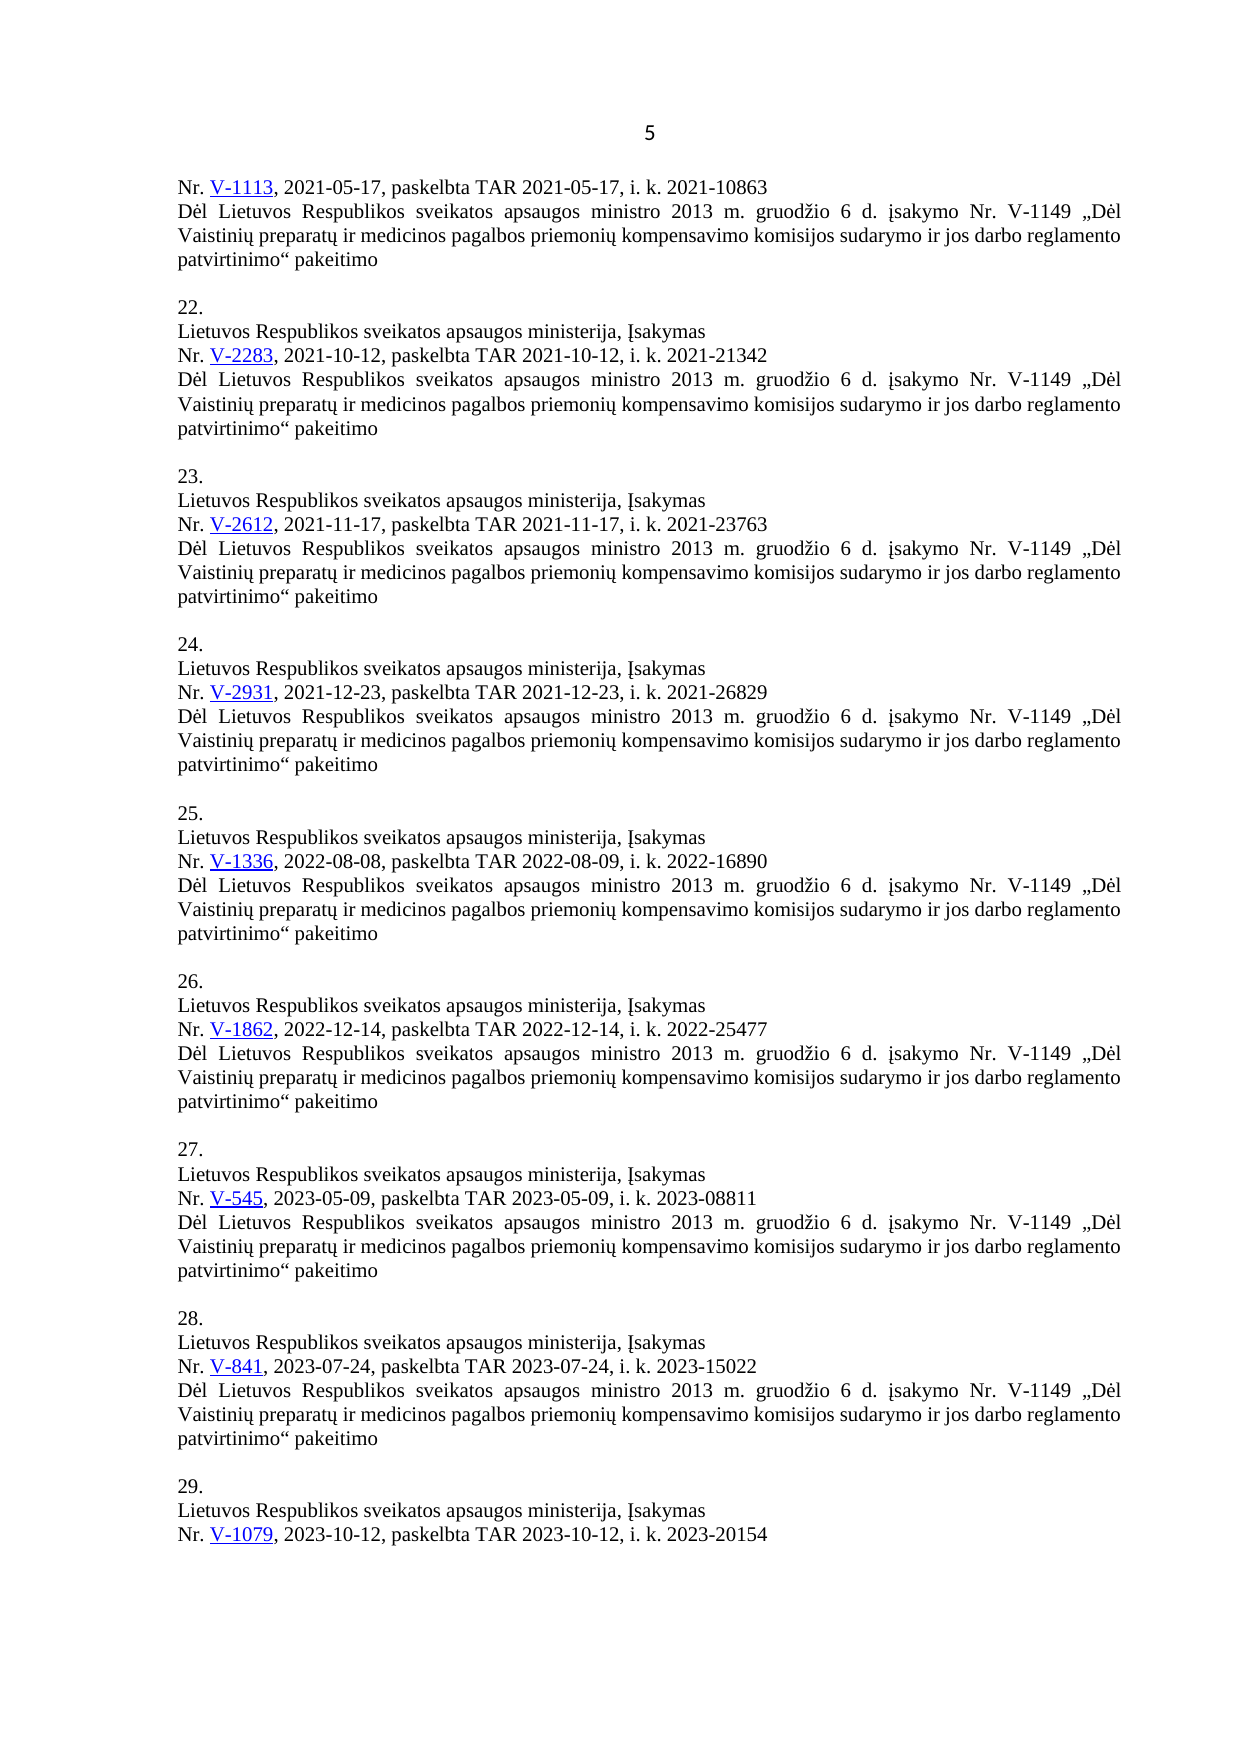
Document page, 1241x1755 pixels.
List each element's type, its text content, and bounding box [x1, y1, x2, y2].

text Dėl Lietuvos Respublikos sveikatos apsaugos ministro 2013 m. gruodžio 6 d. įsakymo Nr. V-1149 „Dėl Vaistinių preparatų ir medicinos pagalbos priemonių kompensavimo komisijos sudarymo ir jos darbo reglamento patvirtinimo“ pakeitimo [177, 536, 1122, 608]
text Lietuvos Respublikos sveikatos apsaugos ministerija, Įsakymas [177, 1161, 1122, 1186]
text Lietuvos Respublikos sveikatos apsaugos ministerija, Įsakymas [177, 1330, 1122, 1354]
text 29. [177, 1474, 1122, 1498]
text 24. [177, 632, 1122, 656]
text 25. [177, 801, 1122, 824]
text Lietuvos Respublikos sveikatos apsaugos ministerija, Įsakymas [177, 656, 1122, 680]
text Dėl Lietuvos Respublikos sveikatos apsaugos ministro 2013 m. gruodžio 6 d. įsakymo Nr. V-1149 „Dėl Vaistinių preparatų ir medicinos pagalbos priemonių kompensavimo komisijos sudarymo ir jos darbo reglamento patvirtinimo“ pakeitimo [177, 873, 1122, 945]
text 27. [177, 1137, 1122, 1161]
text Nr. V-841, 2023-07-24, paskelbta TAR 2023-07-24, i. k. 2023-15022 [177, 1354, 1122, 1378]
text Dėl Lietuvos Respublikos sveikatos apsaugos ministro 2013 m. gruodžio 6 d. įsakymo Nr. V-1149 „Dėl Vaistinių preparatų ir medicinos pagalbos priemonių kompensavimo komisijos sudarymo ir jos darbo reglamento patvirtinimo“ pakeitimo [177, 1209, 1122, 1282]
text Dėl Lietuvos Respublikos sveikatos apsaugos ministro 2013 m. gruodžio 6 d. įsakymo Nr. V-1149 „Dėl Vaistinių preparatų ir medicinos pagalbos priemonių kompensavimo komisijos sudarymo ir jos darbo reglamento patvirtinimo“ pakeitimo [177, 704, 1122, 776]
text Nr. V-2612, 2021-11-17, paskelbta TAR 2021-11-17, i. k. 2021-23763 [177, 512, 1122, 536]
text 23. [177, 464, 1122, 488]
text Nr. V-1079, 2023-10-12, paskelbta TAR 2023-10-12, i. k. 2023-20154 [177, 1522, 1122, 1546]
text Nr. V-2283, 2021-10-12, paskelbta TAR 2021-10-12, i. k. 2021-21342 [177, 343, 1122, 367]
text Lietuvos Respublikos sveikatos apsaugos ministerija, Įsakymas [177, 824, 1122, 849]
text 22. [177, 295, 1122, 319]
text 28. [177, 1306, 1122, 1330]
text Nr. V-2931, 2021-12-23, paskelbta TAR 2021-12-23, i. k. 2021-26829 [177, 680, 1122, 704]
text Nr. V-1113, 2021-05-17, paskelbta TAR 2021-05-17, i. k. 2021-10863 [177, 175, 1122, 199]
text Lietuvos Respublikos sveikatos apsaugos ministerija, Įsakymas [177, 488, 1122, 512]
text Dėl Lietuvos Respublikos sveikatos apsaugos ministro 2013 m. gruodžio 6 d. įsakymo Nr. V-1149 „Dėl Vaistinių preparatų ir medicinos pagalbos priemonių kompensavimo komisijos sudarymo ir jos darbo reglamento patvirtinimo“ pakeitimo [177, 367, 1122, 439]
text Dėl Lietuvos Respublikos sveikatos apsaugos ministro 2013 m. gruodžio 6 d. įsakymo Nr. V-1149 „Dėl Vaistinių preparatų ir medicinos pagalbos priemonių kompensavimo komisijos sudarymo ir jos darbo reglamento patvirtinimo“ pakeitimo [177, 199, 1122, 271]
text Nr. V-1336, 2022-08-08, paskelbta TAR 2022-08-09, i. k. 2022-16890 [177, 849, 1122, 873]
text Lietuvos Respublikos sveikatos apsaugos ministerija, Įsakymas [177, 319, 1122, 343]
text Dėl Lietuvos Respublikos sveikatos apsaugos ministro 2013 m. gruodžio 6 d. įsakymo Nr. V-1149 „Dėl Vaistinių preparatų ir medicinos pagalbos priemonių kompensavimo komisijos sudarymo ir jos darbo reglamento patvirtinimo“ pakeitimo [177, 1041, 1122, 1113]
text 26. [177, 969, 1122, 993]
text Dėl Lietuvos Respublikos sveikatos apsaugos ministro 2013 m. gruodžio 6 d. įsakymo Nr. V-1149 „Dėl Vaistinių preparatų ir medicinos pagalbos priemonių kompensavimo komisijos sudarymo ir jos darbo reglamento patvirtinimo“ pakeitimo [177, 1378, 1122, 1450]
text Lietuvos Respublikos sveikatos apsaugos ministerija, Įsakymas [177, 993, 1122, 1017]
text Nr. V-545, 2023-05-09, paskelbta TAR 2023-05-09, i. k. 2023-08811 [177, 1186, 1122, 1209]
text Lietuvos Respublikos sveikatos apsaugos ministerija, Įsakymas [177, 1498, 1122, 1522]
text Nr. V-1862, 2022-12-14, paskelbta TAR 2022-12-14, i. k. 2022-25477 [177, 1017, 1122, 1041]
